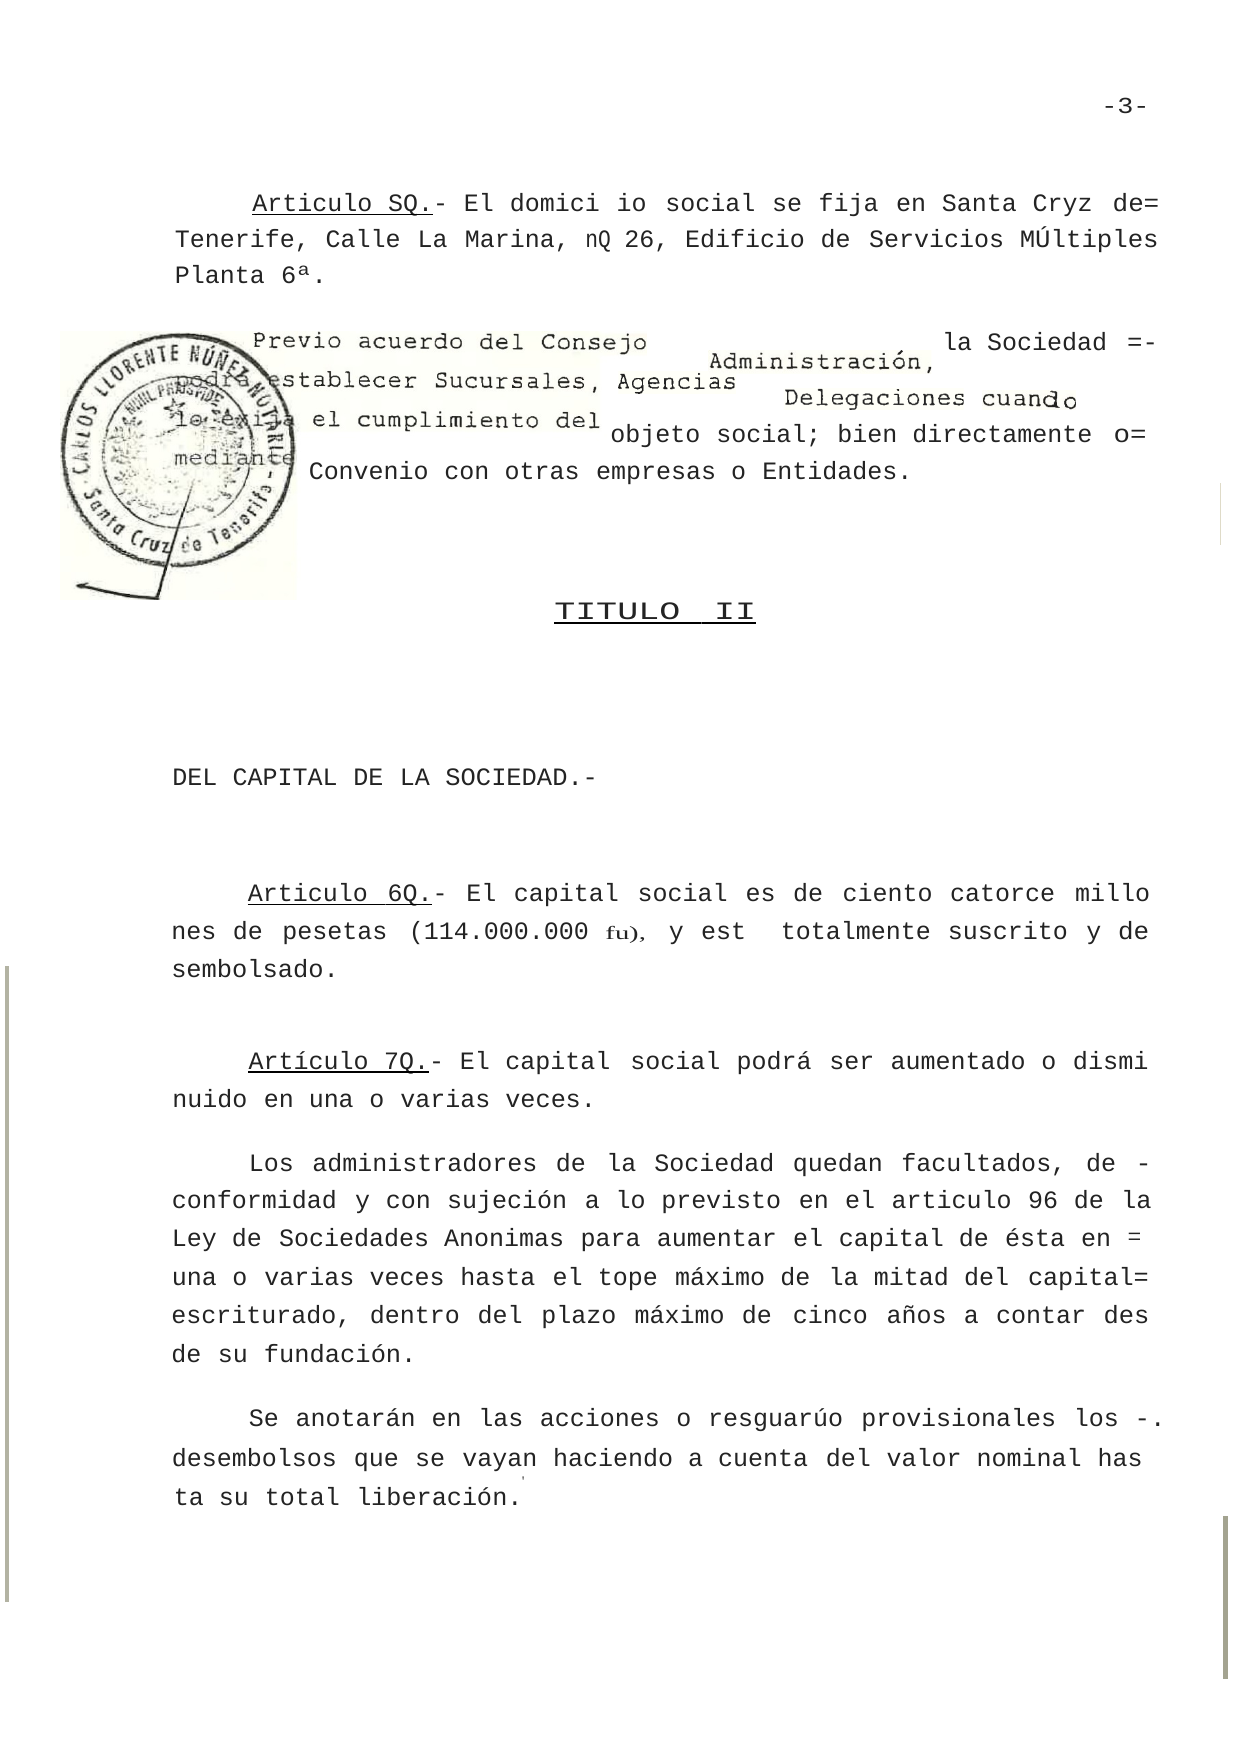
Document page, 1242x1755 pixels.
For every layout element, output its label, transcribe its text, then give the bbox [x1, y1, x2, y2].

text objeto social; bien directamente o=­ Convenio con otras empresas o Entidades. [647, 422, 1169, 487]
text la Sociedad =- [708, 330, 1177, 374]
text Articulo SQ.- El domici io social se fija en Santa Cryz de= Tenerife, Calle La Marina, nQ 26, Edificio de Servicios MÚltiples Planta 6ª. [174, 191, 1159, 291]
text ' [515, 1474, 530, 1488]
text Articulo 6Q.- El capital social es de ciento catorce millo­ nes de pesetas (114.000.000 fu), y est totalmente suscrito y de­ sembolsado. [171, 880, 1150, 985]
text Artículo 7Q.- El capital social podrá ser aumentado o dismi nuido en una o varias veces. [172, 1048, 1148, 1115]
text Los administradores de la Sociedad quedan facultados, de -­ conformidad y con sujeción a lo previsto en el articulo 96 de la Ley de Sociedades Anonimas para aumentar el capital de ésta en = [172, 1141, 1152, 1254]
text una o varias veces hasta el tope máximo de la mitad del capital= escriturado, dentro del plazo máximo de cinco años a contar des­ de su fundación. [171, 1265, 1149, 1369]
text Se anotarán en las acciones o resguarúo provisionales los -. desembolsos que se vayan haciendo a cuenta del valor nominal has [172, 1395, 1165, 1474]
text -3- [0, 94, 1149, 120]
text DEL CAPITAL DE LA SOCIEDAD.- [172, 765, 606, 793]
text TITULO II [548, 599, 762, 627]
text ta su total liberación. [173, 1488, 530, 1512]
